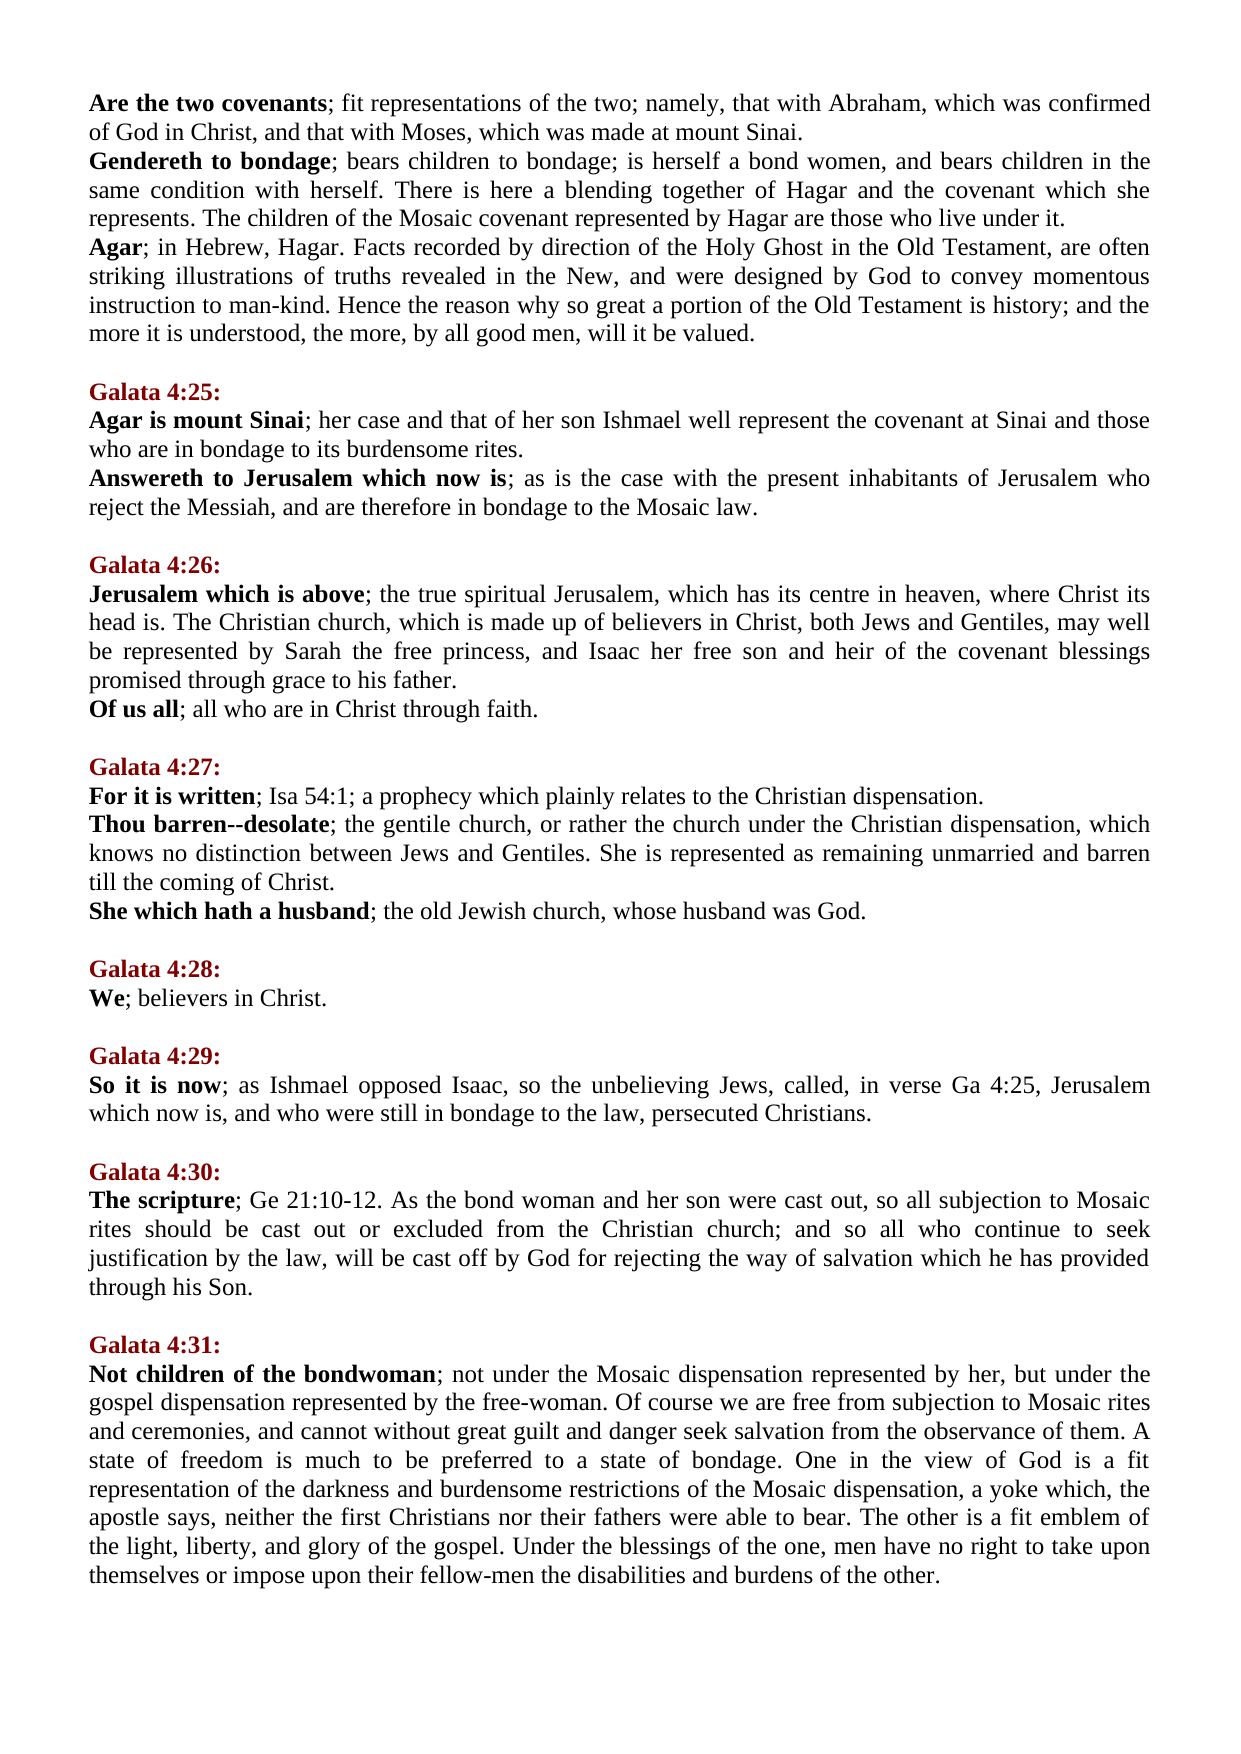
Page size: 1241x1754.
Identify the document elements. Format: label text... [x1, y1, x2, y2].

text Galata 4:29: [88, 1041, 1152, 1070]
text Galata 4:27: [88, 752, 1152, 781]
text Galata 4:28: [88, 954, 1152, 983]
text We; believers in Christ. [88, 983, 1152, 1011]
text Galata 4:31: [88, 1330, 1152, 1359]
text Agar is mount Sinai; her case and that of her son Ishmael well represent the covenant at Sinai and those who are in bondage to its burdensome rites. Answereth to Jerusalem which now is; as is the case with the present inhabitants of Jerusalem who reject the Messiah, and are therefore in bondage to the Mosaic law. [88, 406, 1152, 521]
text Are the two covenants; fit representations of the two; namely, that with Abraham, which was confirmed of God in Christ, and that with Moses, which was made at mount Sinai. Gendereth to bondage; bears children to bondage; is herself a bond women, and bears children in the same condition with herself. There is here a blending together of Hagar and the covenant which she represents. The children of the Mosaic covenant represented by Hagar are those who live under it. Agar; in Hebrew, Hagar. Facts recorded by direction of the Holy Ghost in the Old Testament, are often striking illustrations of truths revealed in the New, and were designed by God to convey momentous instruction to man-kind. Hence the reason why so great a portion of the Old Testament is history; and the more it is understood, the more, by all good men, will it be valued. [88, 88, 1152, 347]
text Not children of the bondwoman; not under the Mosaic dispensation represented by her, but under the gospel dispensation represented by the free-woman. Of course we are free from subjection to Mosaic rites and ceremonies, and cannot without great guilt and danger seek salvation from the observance of them. A state of freedom is much to be preferred to a state of bondage. One in the view of God is a fit representation of the darkness and burdensome restrictions of the Mosaic dispensation, a yoke which, the apostle says, neither the first Christians nor their fathers were able to bear. The other is a fit emblem of the light, liberty, and glory of the gospel. Under the blessings of the one, men have no right to take upon themselves or impose upon their fellow-men the disabilities and burdens of the other. [88, 1359, 1152, 1589]
text Galata 4:30: [88, 1157, 1152, 1185]
text Galata 4:26: [88, 550, 1152, 579]
text Jerusalem which is above; the true spiritual Jerusalem, which has its centre in heaven, where Christ its head is. The Christian church, which is made up of believers in Christ, both Jews and Gentiles, may well be represented by Sarah the free princess, and Isaac her free son and heir of the covenant blessings promised through grace to his father. Of us all; all who are in Christ through faith. [88, 579, 1152, 722]
text For it is written; Isa 54:1; a prophecy which plainly relates to the Christian dispensation. Thou barren--desolate; the gentile church, or rather the church under the Christian dispensation, which knows no distinction between Jews and Gentiles. She is represented as remaining unmarried and barren till the coming of Christ. She which hath a husband; the old Jewish church, whose husband was God. [88, 781, 1152, 924]
text So it is now; as Ishmael opposed Isaac, so the unbelieving Jews, called, in verse Ga 4:25, Jerusalem which now is, and who were still in bondage to the law, persecuted Christians. [88, 1070, 1152, 1127]
text The scripture; Ge 21:10-12. As the bond woman and her son were cast out, so all subjection to Mosaic rites should be cast out or excluded from the Christian church; and so all who continue to seek justification by the law, will be cast off by God for rejecting the way of salvation which he has provided through his Son. [88, 1185, 1152, 1300]
text Galata 4:25: [88, 377, 1152, 406]
